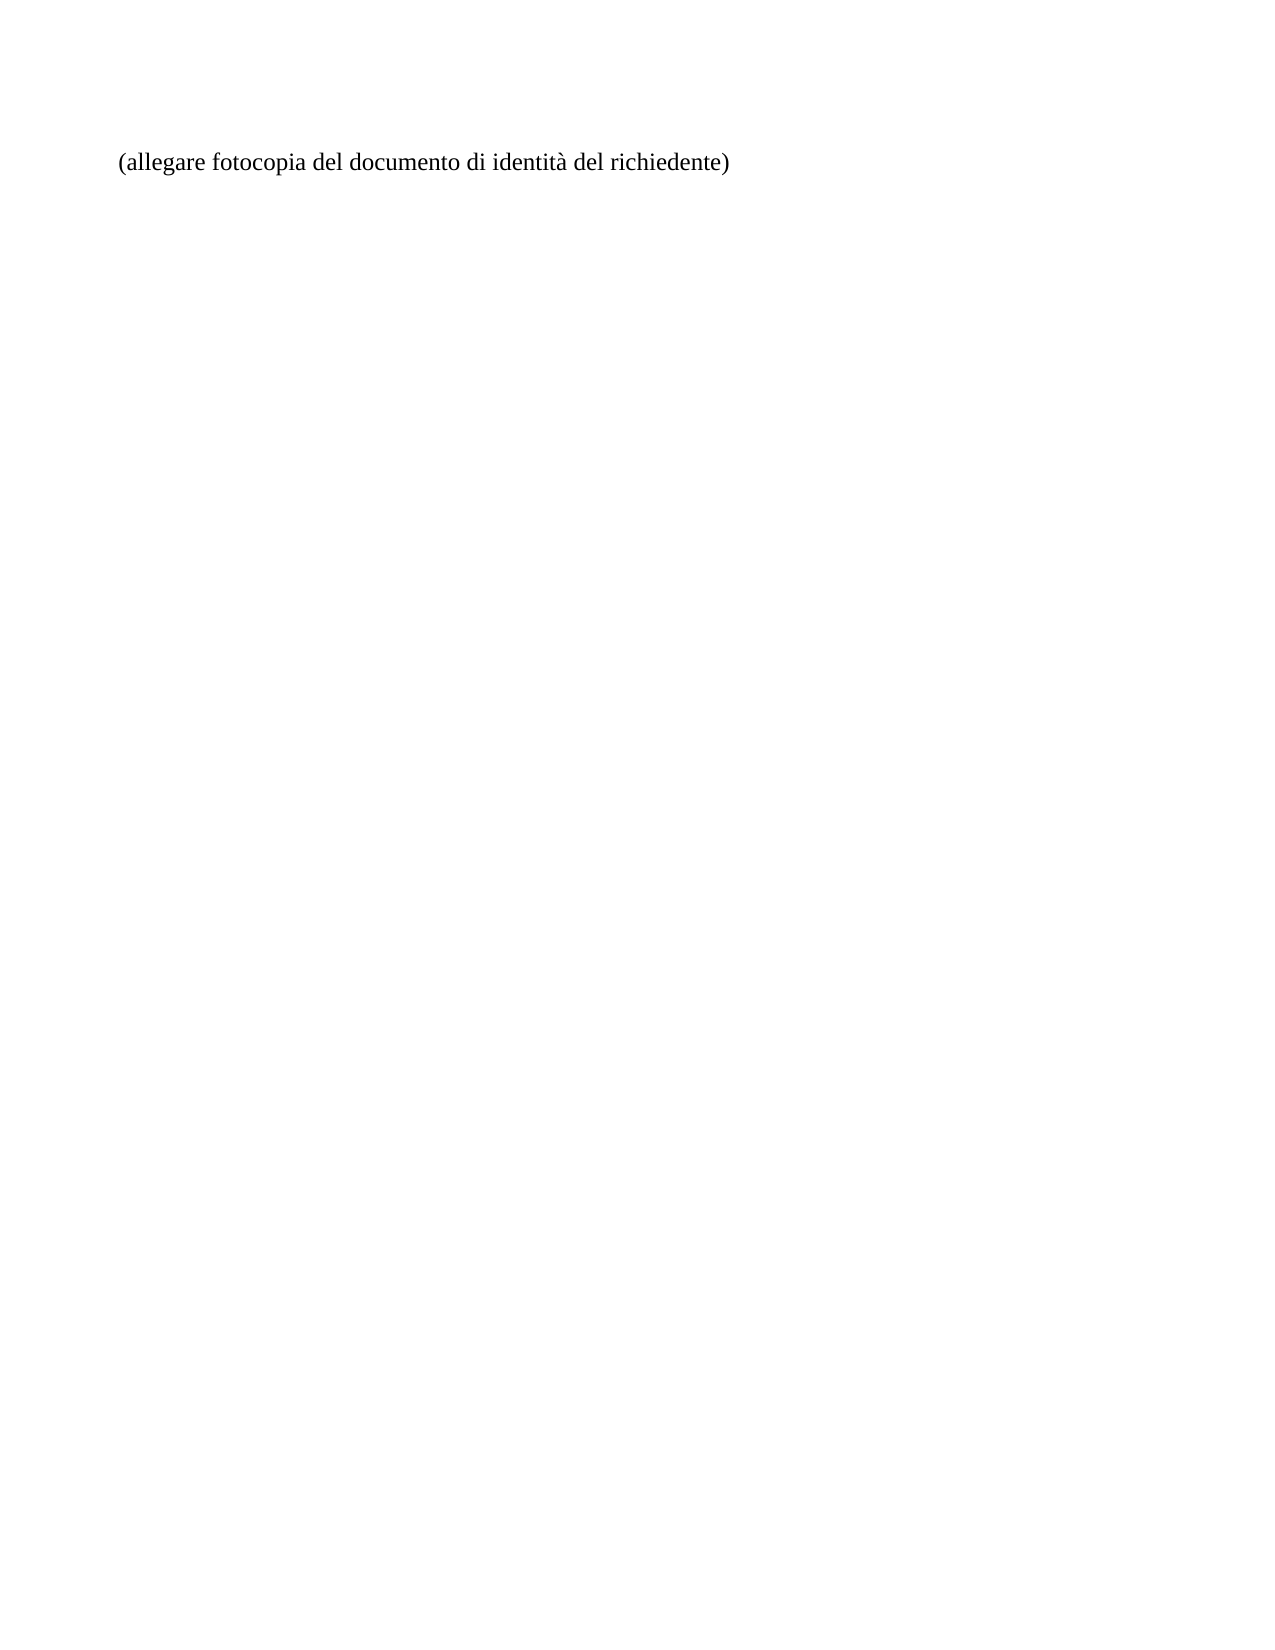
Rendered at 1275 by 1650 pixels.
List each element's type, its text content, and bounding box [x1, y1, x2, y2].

text (allegare fotocopia del documento di identità del richiedente) [118, 147, 1157, 176]
